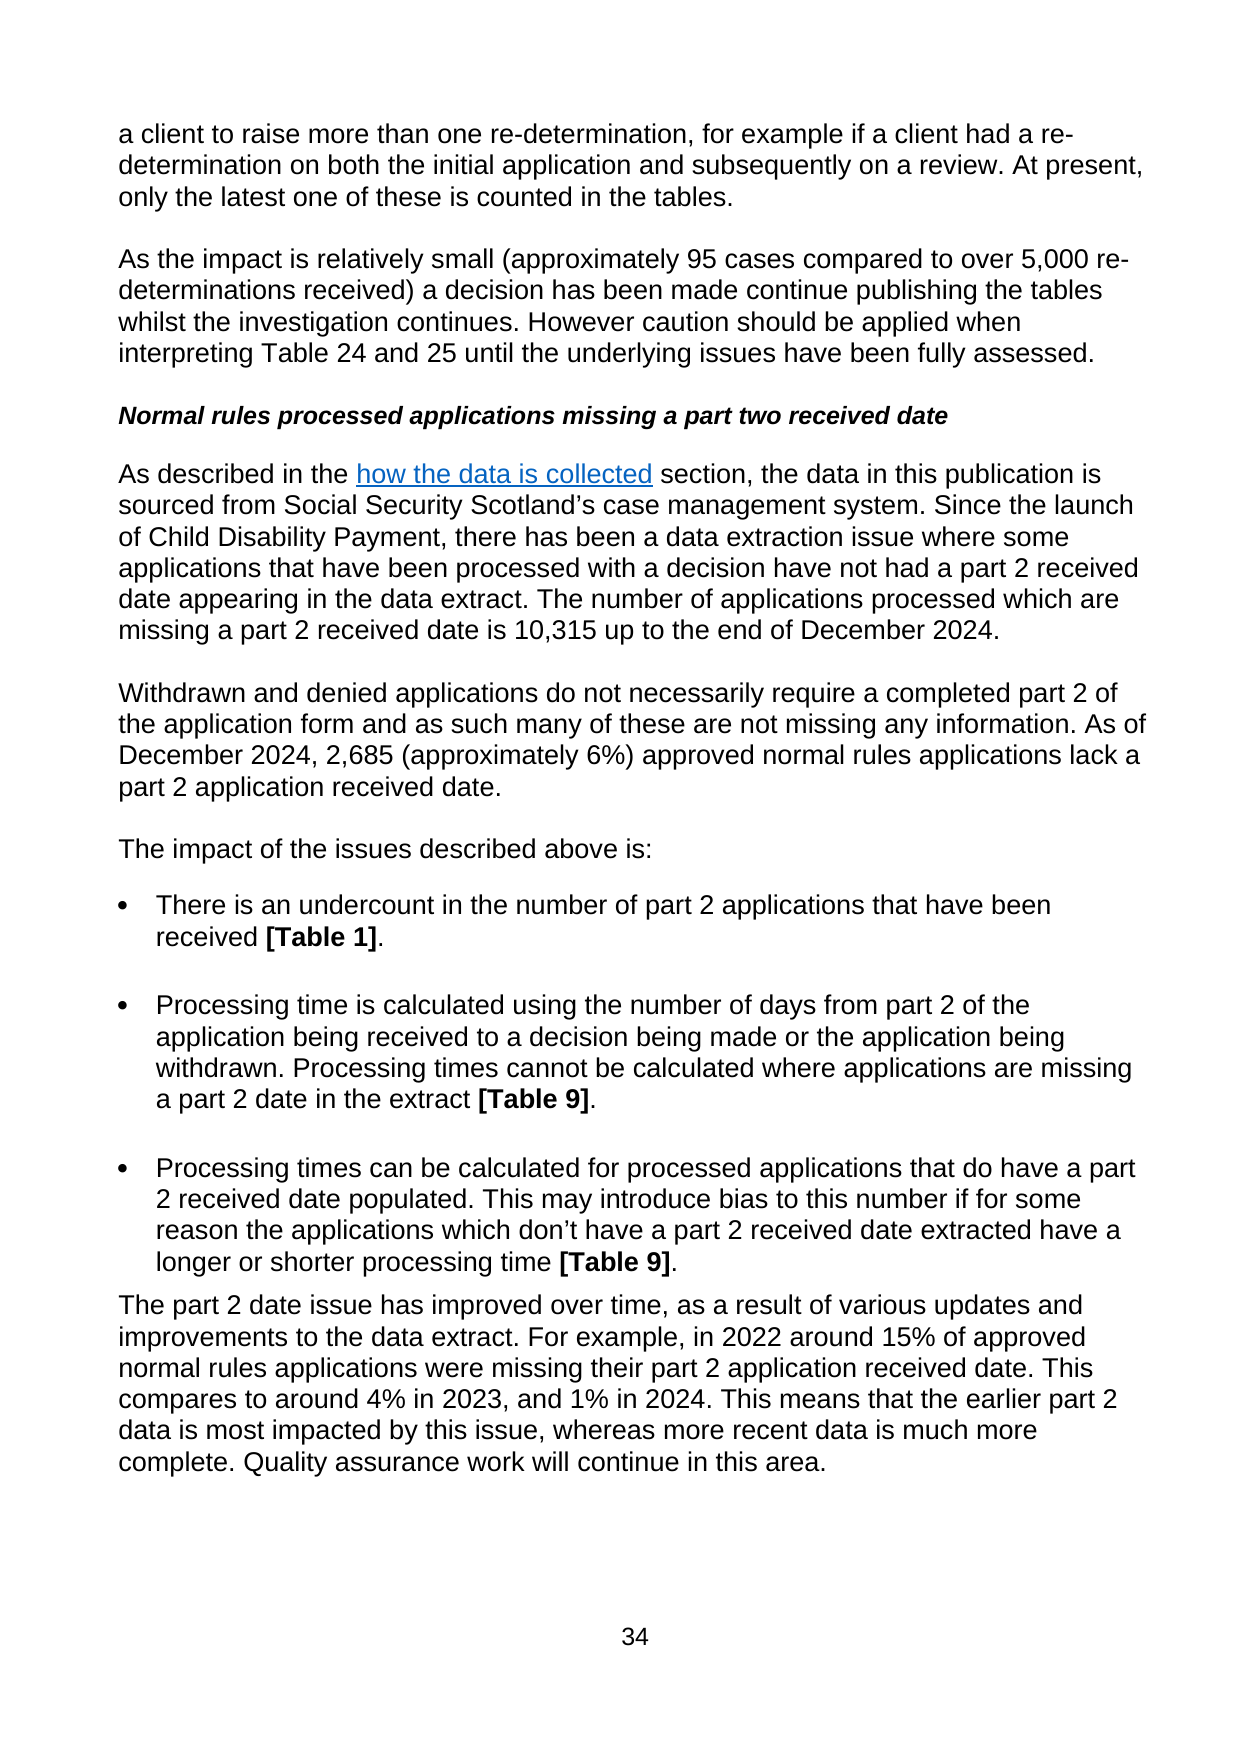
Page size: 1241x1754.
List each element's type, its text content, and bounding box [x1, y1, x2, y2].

list Processing times can be calculated for processed applications that do have a part 2 received date populated. This may introduce bias to this number if for some reason the applications which don’t have a part 2 received date extracted have a longer or shorter processing time [Table 9]. [118, 1152, 1152, 1277]
list Processing time is calculated using the number of days from part 2 of the application being received to a decision being made or the application being withdrawn. Processing times cannot be calculated where applications are missing a part 2 date in the extract [Table 9]. [118, 990, 1152, 1115]
text As described in the how the data is collected section, the data in this publication is sourced from Social Security Scotland’s case management system. Since the launch of Child Disability Payment, there has been a data extraction issue where some applications that have been processed with a decision have not had a part 2 received date appearing in the data extract. The number of applications processed which are missing a part 2 received date is 10,315 up to the end of December 2024. [118, 458, 1152, 646]
text a client to raise more than one re-determination, for example if a client had a re-determination on both the initial application and subsequently on a review. At present, only the latest one of these is counted in the tables. [118, 118, 1152, 212]
text Withdrawn and denied applications do not necessarily require a completed part 2 of the application form and as such many of these are not missing any information. As of December 2024, 2,685 (approximately 6%) approved normal rules applications lack a part 2 application received date. [118, 677, 1152, 802]
text As the impact is relatively small (approximately 95 cases compared to over 5,000 re-determinations received) a decision has been made continue publishing the tables whilst the investigation continues. However caution should be applied when interpreting Table 24 and 25 until the underlying issues have been fully assessed. [118, 243, 1152, 368]
text The impact of the issues described above is: [118, 833, 1152, 865]
list There is an undercount in the number of part 2 applications that have been received [Table 1]. [118, 890, 1152, 952]
text The part 2 date issue has improved over time, as a result of various updates and improvements to the data extract. For example, in 2022 around 15% of approved normal rules applications were missing their part 2 application received date. This compares to around 4% in 2023, and 1% in 2024. This means that the earlier part 2 data is most impacted by this issue, whereas more recent data is much more complete. Quality assurance work will continue in this area. [118, 1290, 1152, 1477]
subtitle Normal rules processed applications missing a part two received date [118, 401, 1152, 430]
